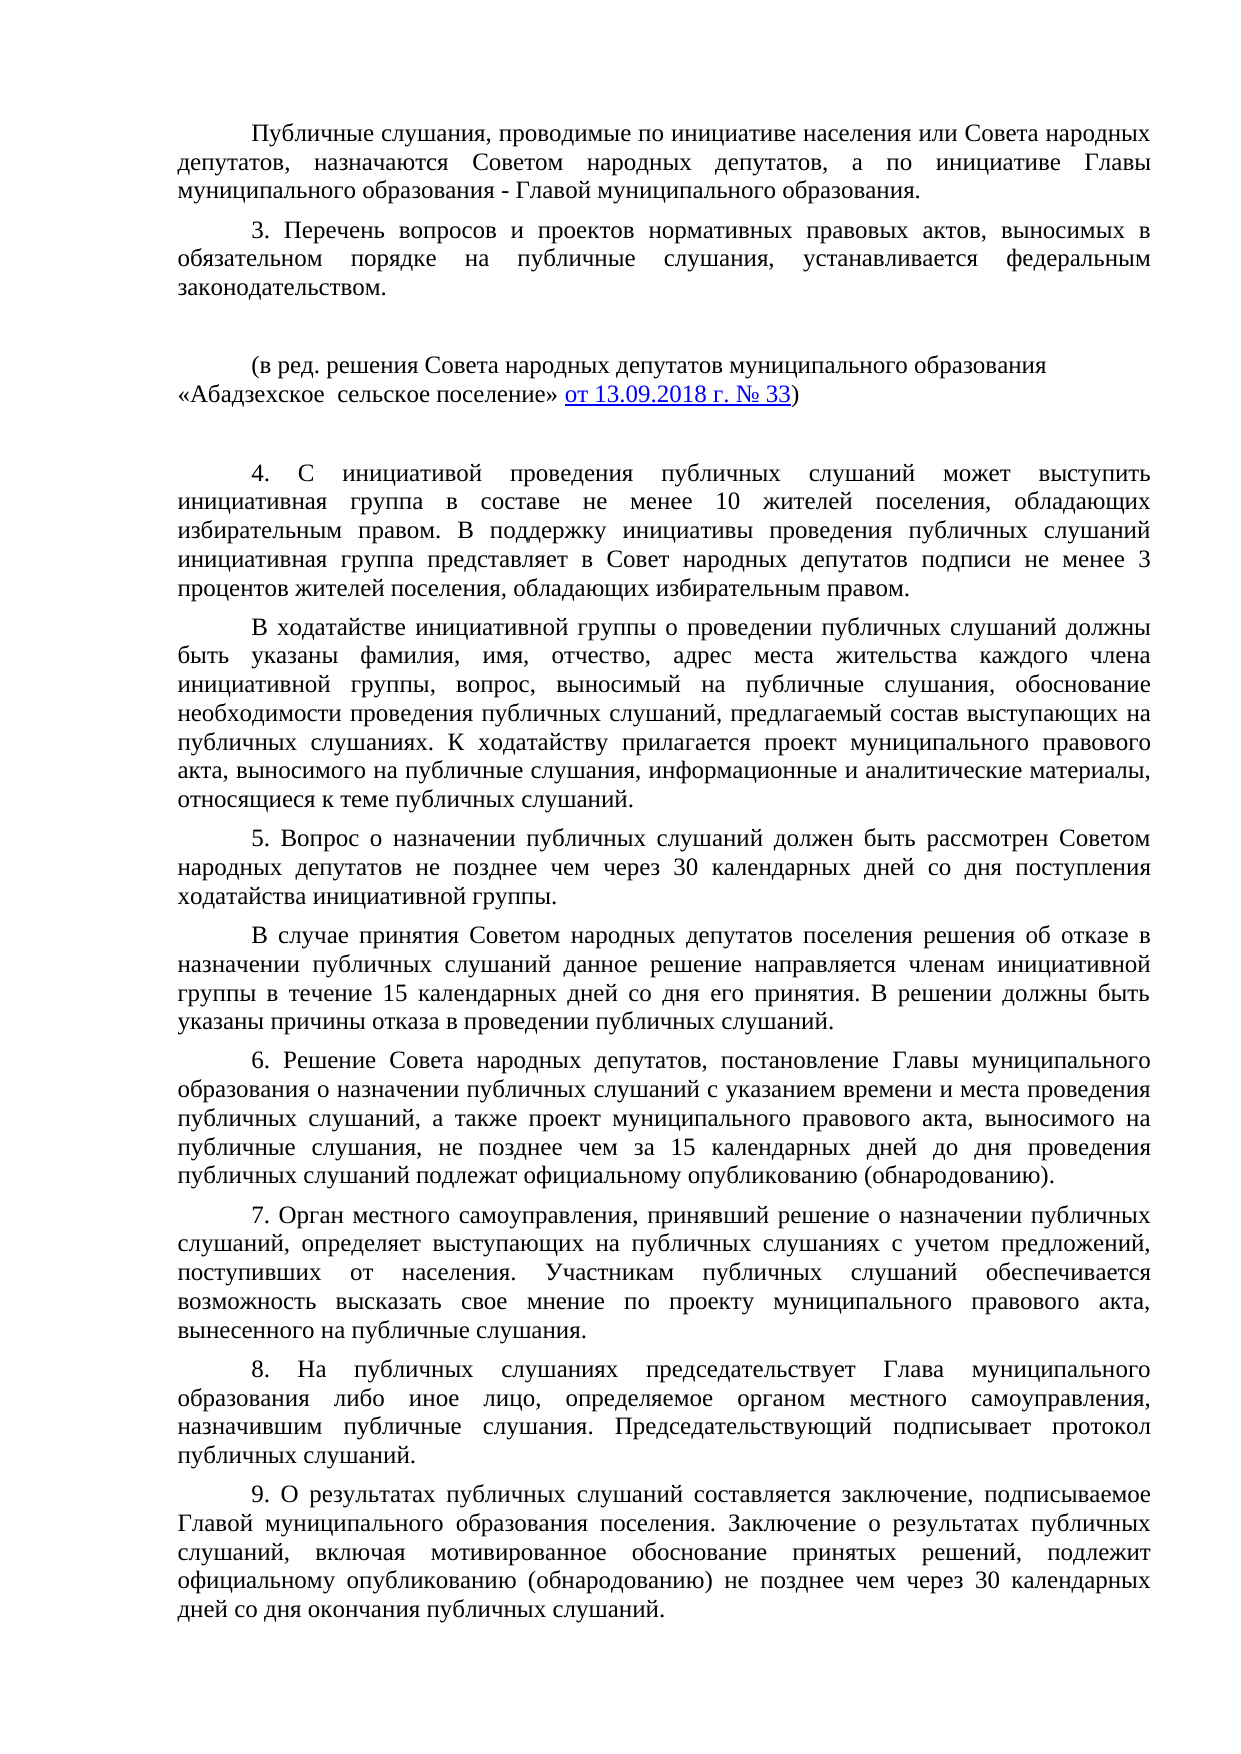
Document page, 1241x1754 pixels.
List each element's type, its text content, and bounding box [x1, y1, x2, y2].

text 4. С инициативой проведения публичных слушаний может выступить инициативная группа в составе не менее 10 жителей поселения, обладающих избирательным правом. В поддержку инициативы проведения публичных слушаний инициативная группа представляет в Совет народных депутатов подписи не менее 3 процентов жителей поселения, обладающих избирательным правом. [177, 458, 1152, 601]
text В ходатайстве инициативной группы о проведении публичных слушаний должны быть указаны фамилия, имя, отчество, адрес места жительства каждого члена инициативной группы, вопрос, выносимый на публичные слушания, обоснование необходимости проведения публичных слушаний, предлагаемый состав выступающих на публичных слушаниях. К ходатайству прилагается проект муниципального правового акта, выносимого на публичные слушания, информационные и аналитические материалы, относящиеся к теме публичных слушаний. [177, 612, 1152, 813]
text (в ред. решения Совета народных депутатов муниципального образования «Абадзехское сельское поселение» от 13.09.2018 г. № 33) [177, 351, 1152, 408]
text 9. О результатах публичных слушаний составляется заключение, подписываемое Главой муниципального образования поселения. Заключение о результатах публичных слушаний, включая мотивированное обоснование принятых решений, подлежит официальному опубликованию (обнародованию) не позднее чем через 30 календарных дней со дня окончания публичных слушаний. [177, 1479, 1152, 1623]
text 7. Орган местного самоуправления, принявший решение о назначении публичных слушаний, определяет выступающих на публичных слушаниях с учетом предложений, поступивших от населения. Участникам публичных слушаний обеспечивается возможность высказать свое мнение по проекту муниципального правового акта, вынесенного на публичные слушания. [177, 1200, 1152, 1343]
text 5. Вопрос о назначении публичных слушаний должен быть рассмотрен Советом народных депутатов не позднее чем через 30 календарных дней со дня поступления ходатайства инициативной группы. [177, 823, 1152, 910]
text В случае принятия Советом народных депутатов поселения решения об отказе в назначении публичных слушаний данное решение направляется членам инициативной группы в течение 15 календарных дней со дня его принятия. В решении должны быть указаны причины отказа в проведении публичных слушаний. [177, 920, 1152, 1035]
text 8. На публичных слушаниях председательствует Глава муниципального образования либо иное лицо, определяемое органом местного самоуправления, назначившим публичные слушания. Председательствующий подписывает протокол публичных слушаний. [177, 1354, 1152, 1469]
text 6. Решение Совета народных депутатов, постановление Главы муниципального образования о назначении публичных слушаний с указанием времени и места проведения публичных слушаний, а также проект муниципального правового акта, выносимого на публичные слушания, не позднее чем за 15 календарных дней до дня проведения публичных слушаний подлежат официальному опубликованию (обнародованию). [177, 1046, 1152, 1189]
text Публичные слушания, проводимые по инициативе населения или Совета народных депутатов, назначаются Советом народных депутатов, а по инициативе Главы муниципального образования - Главой муниципального образования. [177, 118, 1152, 204]
text 3. Перечень вопросов и проектов нормативных правовых актов, выносимых в обязательном порядке на публичные слушания, устанавливается федеральным законодательством. [177, 215, 1152, 301]
